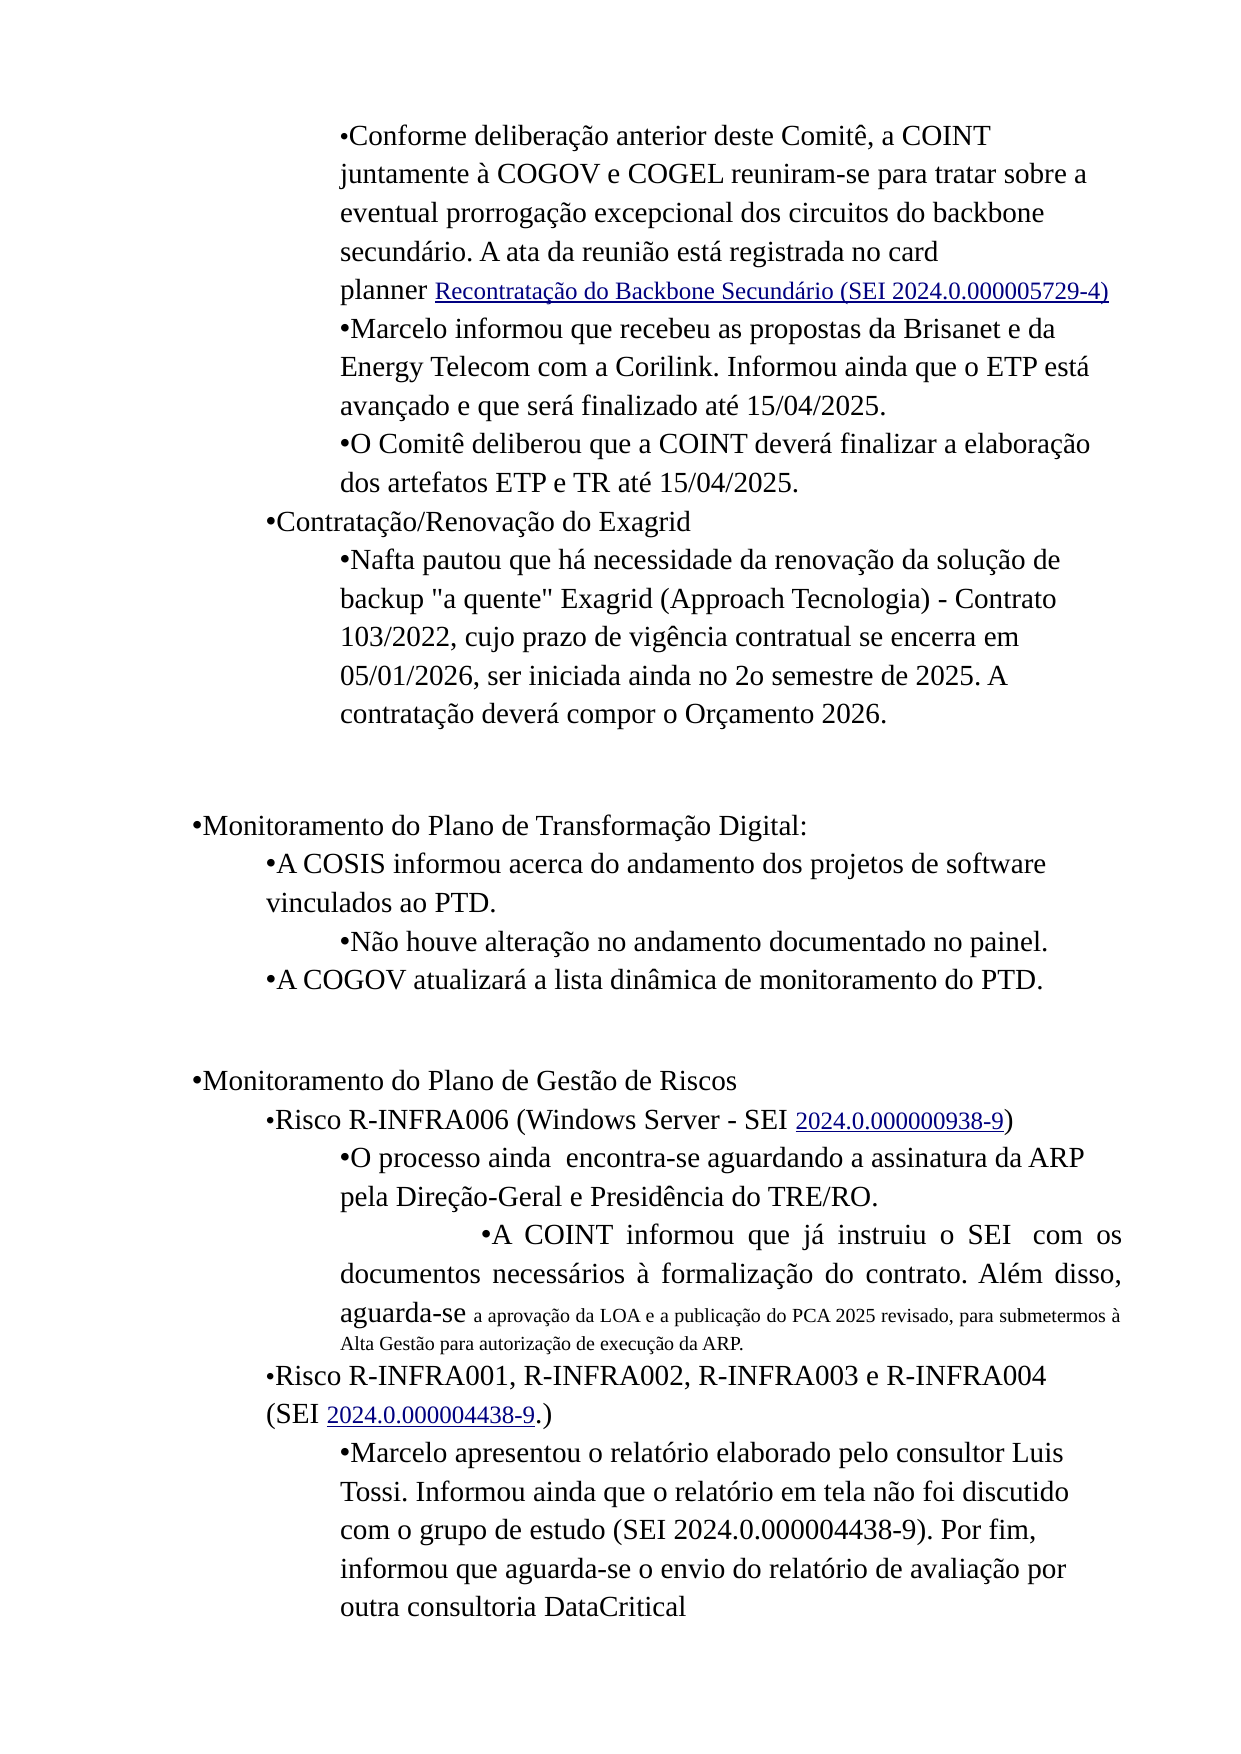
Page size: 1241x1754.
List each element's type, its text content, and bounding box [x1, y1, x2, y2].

list A COGOV atualizará a lista dinâmica de monitoramento do PTD. [118, 962, 1122, 996]
list Nafta pautou que há necessidade da renovação da solução de backup "a quente" Exagrid (Approach Tecnologia) - Contrato 103/2022, cujo prazo de vigência contratual se encerra em 05/01/2026, ser iniciada ainda no 2o semestre de 2025. A contratação deverá compor o Orçamento 2026. [118, 542, 1122, 730]
list Marcelo informou que recebeu as propostas da Brisanet e da Energy Telecom com a Corilink. Informou ainda que o ETP está avançado e que será finalizado até 15/04/2025. [118, 311, 1122, 422]
list Risco R-INFRA001, R-INFRA002, R-INFRA003 e R-INFRA004 (SEI 2024.0.000004438-9.) [118, 1358, 1122, 1430]
list A COINT informou que já instruiu o SEI com os documentos necessários à formalização do contrato. Além disso, aguarda-se a aprovação da LOA e a publicação do PCA 2025 revisado, para submetermos à Alta Gestão para autorização de execução da ARP. [118, 1217, 1122, 1355]
list Risco R-INFRA006 (Windows Server - SEI 2024.0.000000938-9) [118, 1102, 1122, 1135]
list O Comitê deliberou que a COINT deverá finalizar a elaboração dos artefatos ETP e TR até 15/04/2025. [118, 427, 1122, 499]
list O processo ainda encontra-se aguardando a assinatura da ARP pela Direção-Geral e Presidência do TRE/RO. [118, 1140, 1122, 1212]
list A COSIS informou acerca do andamento dos projetos de software vinculados ao PTD. [118, 846, 1122, 919]
list Monitoramento do Plano de Transformação Digital: [118, 808, 1122, 841]
list Conforme deliberação anterior deste Comitê, a COINT juntamente à COGOV e COGEL reuniram-se para tratar sobre a eventual prorrogação excepcional dos circuitos do backbone secundário. A ata da reunião está registrada no card planner Recontratação do Backbone Secundário (SEI 2024.0.000005729-4) [118, 118, 1122, 306]
list Monitoramento do Plano de Gestão de Riscos [118, 1063, 1122, 1097]
list Contratação/Renovação do Exagrid [118, 504, 1122, 537]
list Não houve alteração no andamento documentado no painel. [118, 924, 1122, 957]
list Marcelo apresentou o relatório elaborado pelo consultor Luis Tossi. Informou ainda que o relatório em tela não foi discutido com o grupo de estudo (SEI 2024.0.000004438-9). Por fim, informou que aguarda-se o envio do relatório de avaliação por outra consultoria DataCritical [118, 1435, 1122, 1623]
